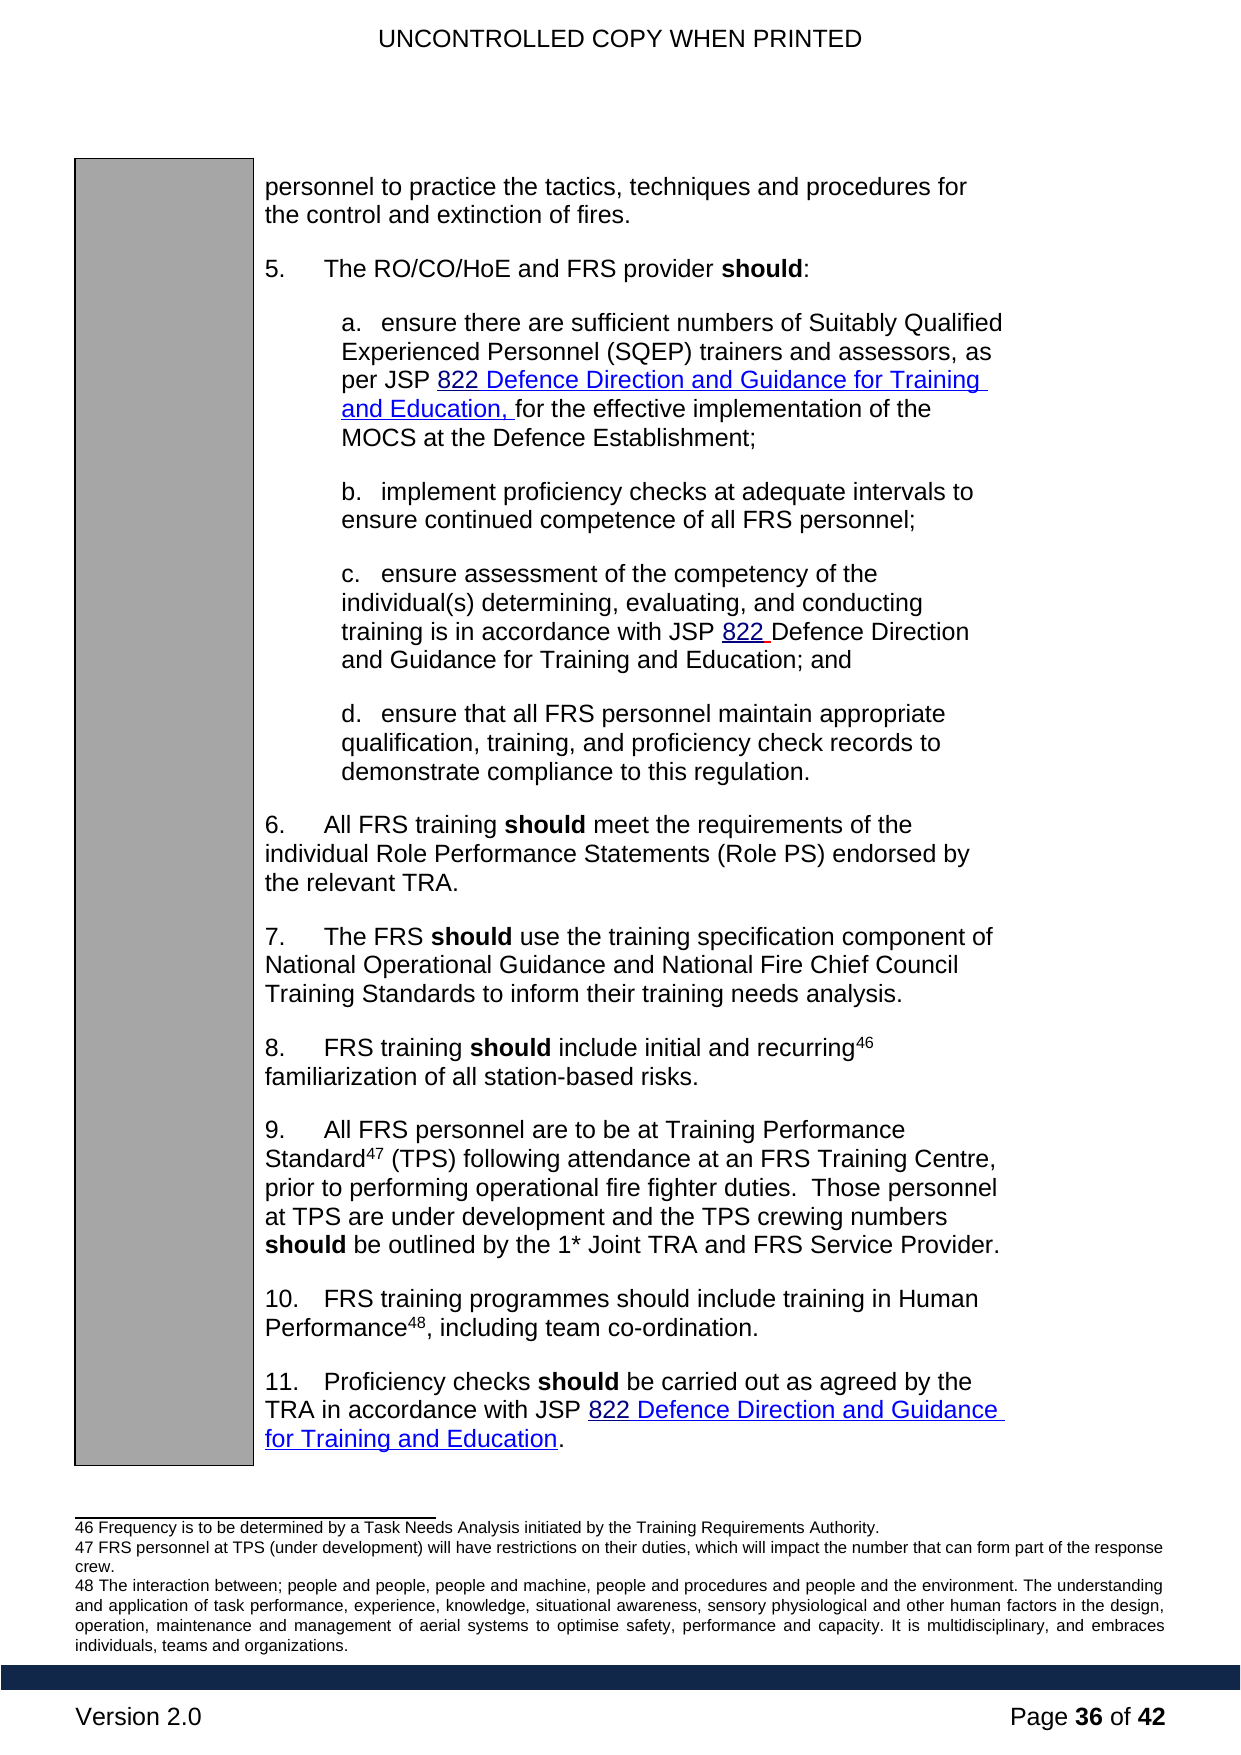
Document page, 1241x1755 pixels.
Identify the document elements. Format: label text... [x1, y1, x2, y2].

table_cell FRS Training Requirements FRS on Defence Establishments are seldom called upon to deal with fires/incidents. The maintenance of skills and core competencies required, are to be maintained by carefully following a planned and meticulous training programme. This assures that both personnel and equipment will be capable in dealing with a fire/incident and great emphasis should be placed upon the training of FRS personnel. The RO/CO/HoE and FRS provider should ensure that: all FRS personnel required to act in emergencies, demonstrate their medical fitness to execute their function satisfactorily, taking in to account the type of activity; all FRS personnel are provided with training, including site specific risks allowing personnel to safely conduct fire and rescue procedures for all identified station-based risks; all FRS personnel have access to site specific risk information; all FRS personnel are trained to conduct the role in which they are expected to perform operational duties; all FRS personnel maintain the required competencies through a Maintenance of Competence Scheme (MOCS) endorsed by the relevant Training Requirements Authority (TRA); suitable facilities or means for conducting the required training are provided. This is to include the use of breathing apparatus training facilities; and all FRS personnel participate in drills commensurate with the fire-fighting and rescue equipment in use at the Defence Establishment. The FRS should be able to evidence how their policies, procedures and tailored guidance are linked to the training of operational personnel. The fire training facilities should make provision for FRS personnel to practice the tactics, techniques and procedures for the control and extinction of fires. The RO/CO/HoE and FRS provider should: ensure there are sufficient numbers of Suitably Qualified Experienced Personnel (SQEP) trainers and assessors, as per JSP 822 Defence Direction and Guidance for Training and Education, for the effective implementation of the MOCS at the Defence Establishment; implement proficiency checks at adequate intervals to ensure continued competence of all FRS personnel; ensure assessment of the competency of the individual(s) determining, evaluating, and conducting training is in accordance with JSP 822 Defence Direction and Guidance for Training and Education; and ensure that all FRS personnel maintain appropriate qualification, training, and proficiency check records to demonstrate compliance to this regulation. All FRS training should meet the requirements of the individual Role Performance Statements (Role PS) endorsed by the relevant TRA. The FRS should use the training specification component of National Operational Guidance and National Fire Chief Council Training Standards to inform their training needs analysis. FRS training should include initial and recurring familiarization of all station-based risks. All FRS personnel are to be at Training Performance Standard (TPS) following attendance at an FRS Training Centre, prior to performing operational fire fighter duties. Those personnel at TPS are under development and the TPS crewing numbers should be outlined by the 1* Joint TRA and FRS Service Provider. FRS training programmes should include training in Human Performance, including team co-ordination. Proficiency checks should be carried out as agreed by the TRA in accordance with JSP 822 Defence Direction and Guidance for Training and Education. Qualification, training, and proficiency check records, endorsed by the TRA, should be maintained, and held for each individual in the FRS to the end of an individual’s employment. [254, 159, 1019, 1465]
table_cell [76, 159, 253, 1465]
